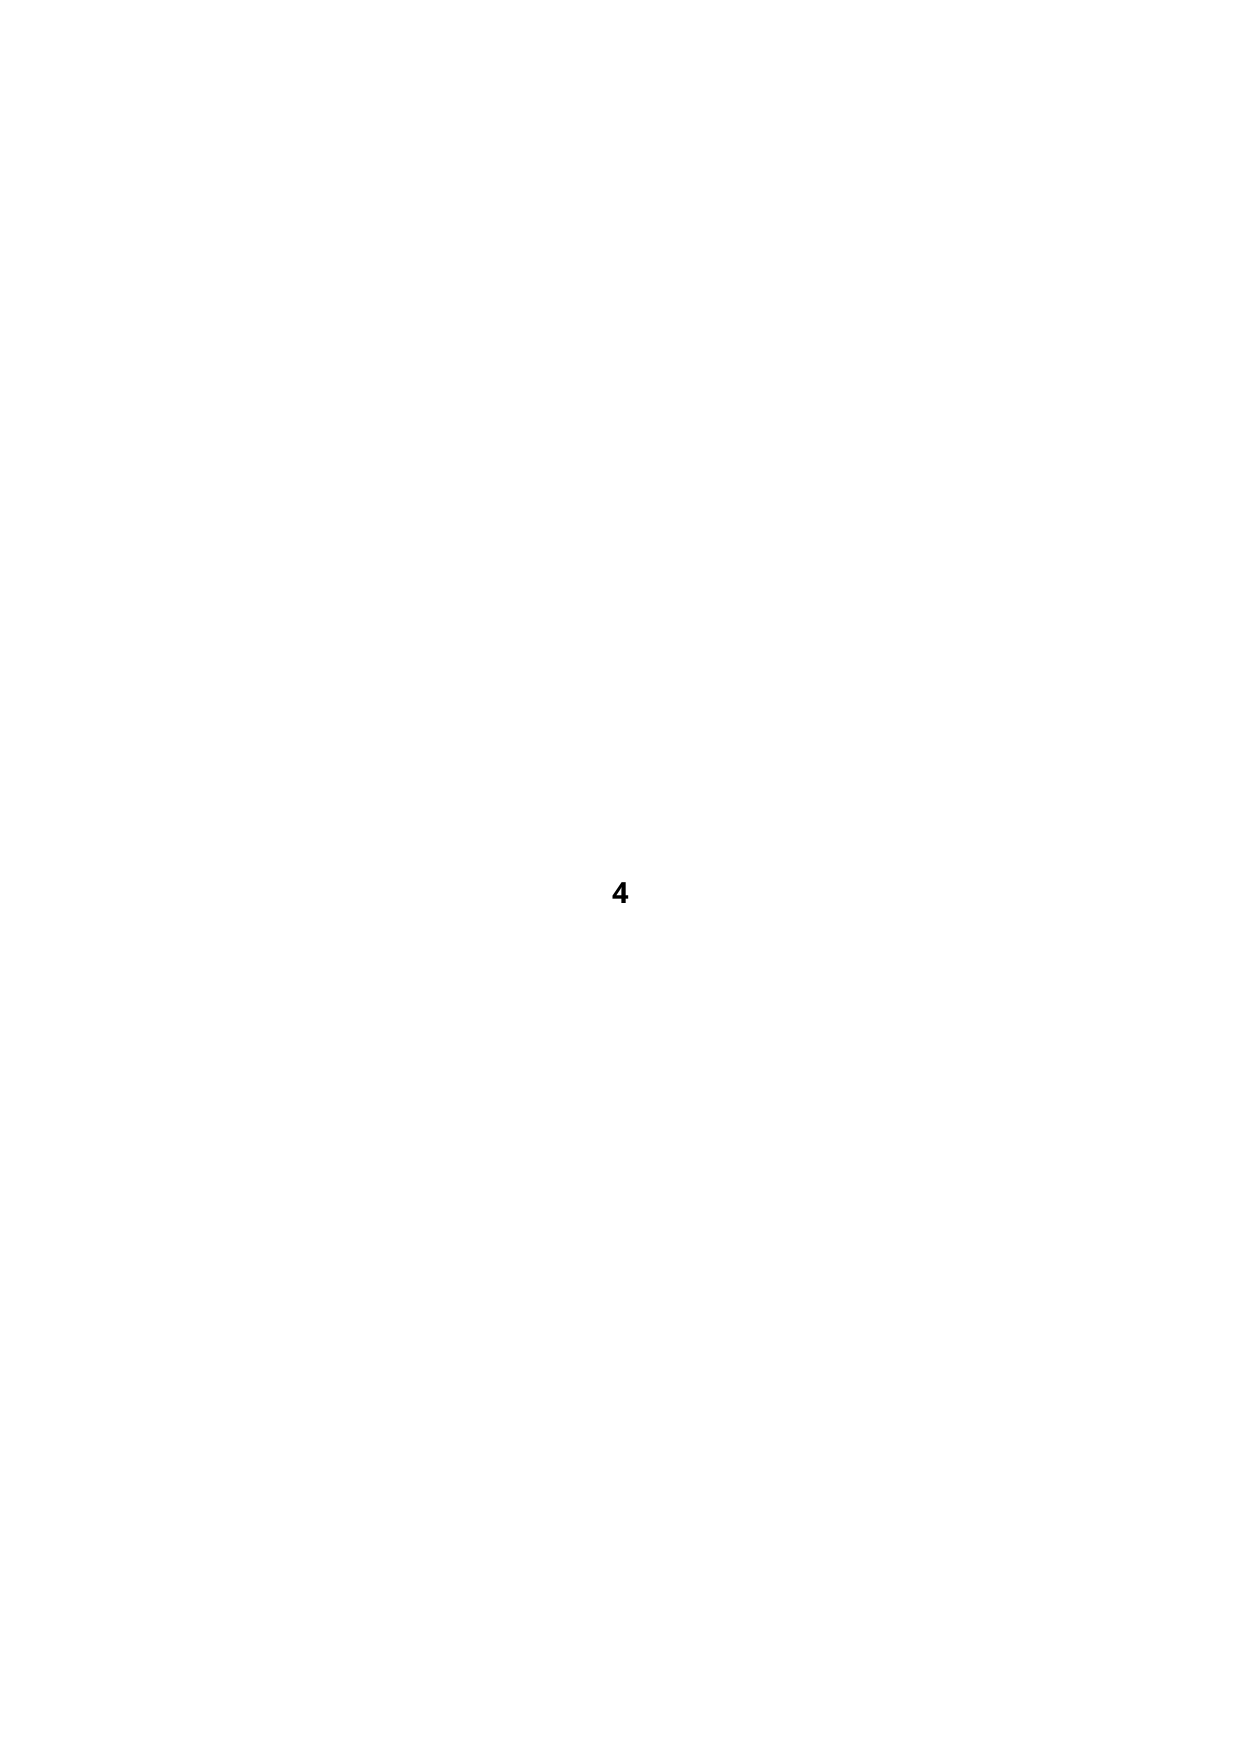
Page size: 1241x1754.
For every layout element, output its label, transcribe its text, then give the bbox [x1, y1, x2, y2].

text 4 [118, 872, 1122, 912]
